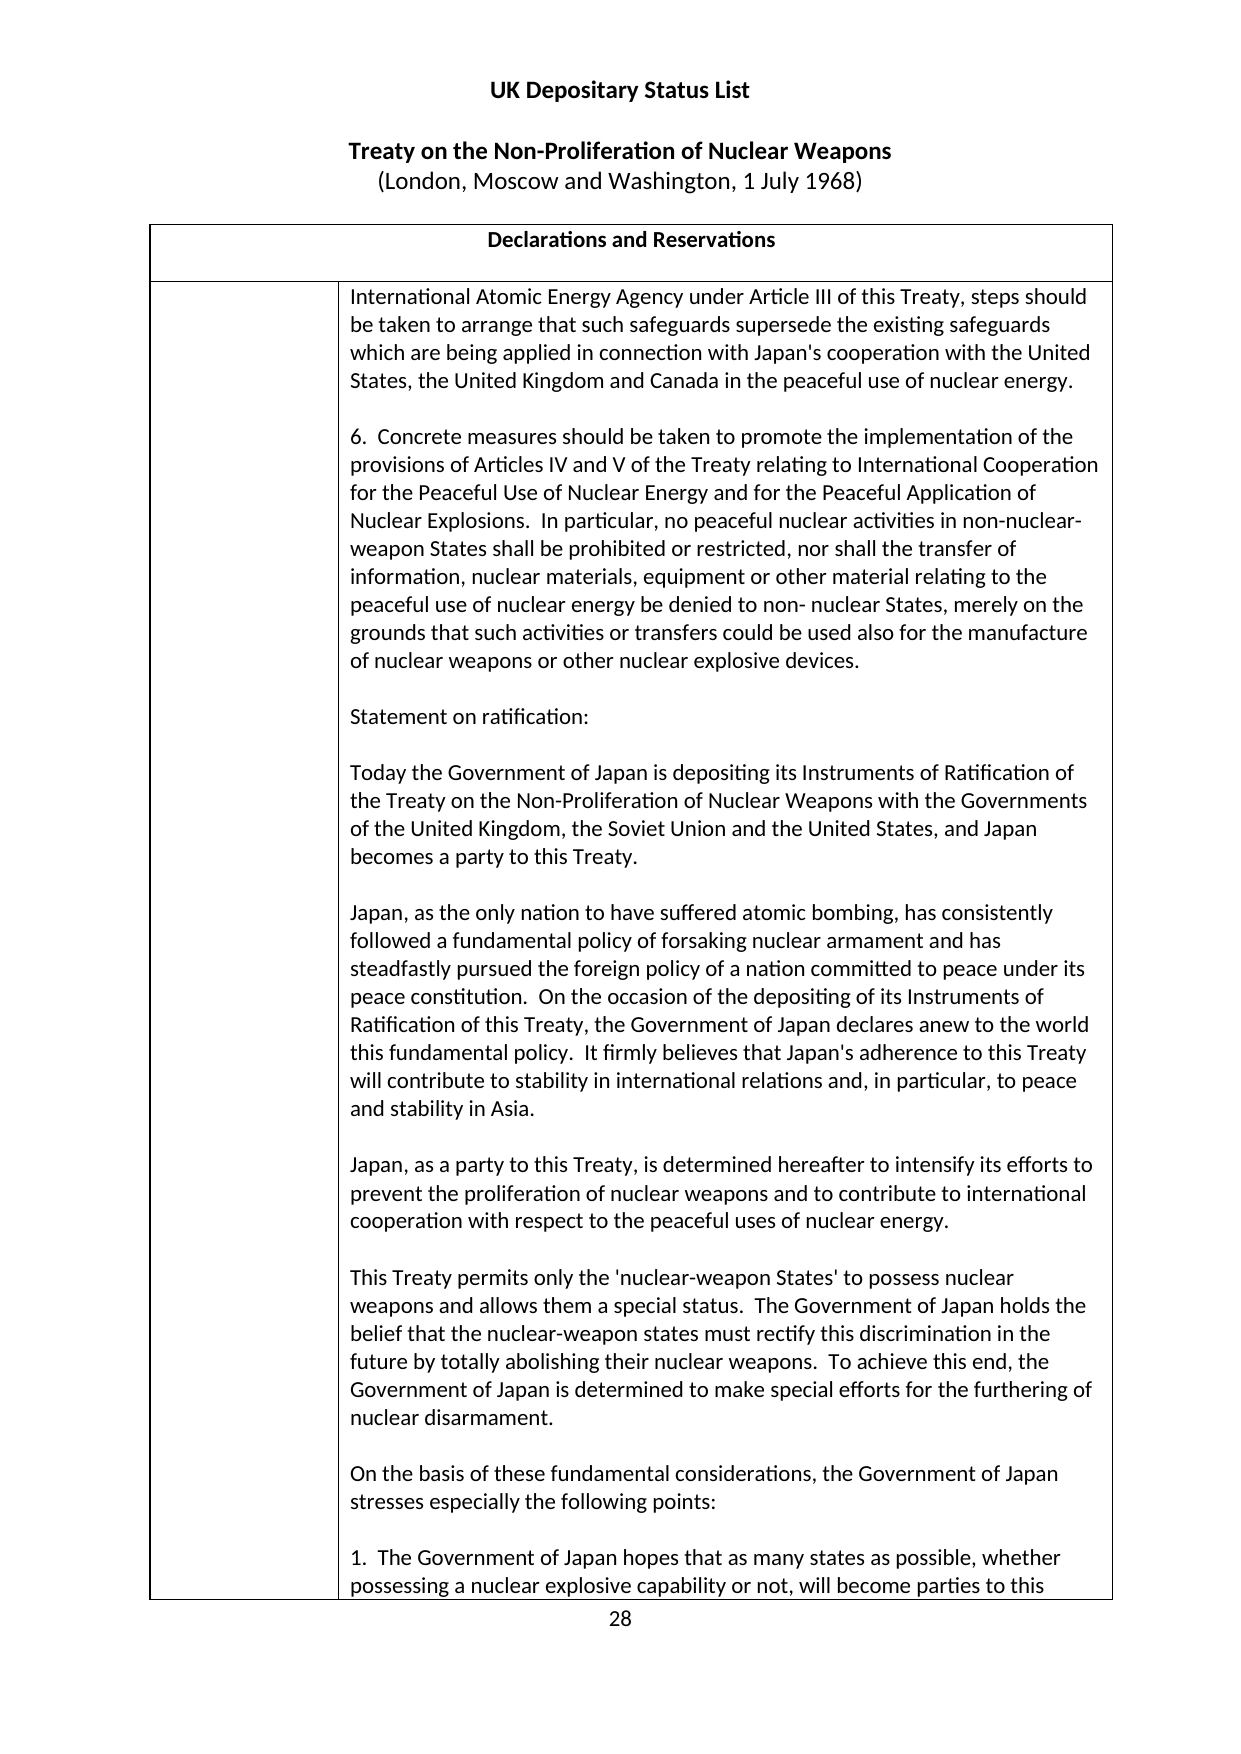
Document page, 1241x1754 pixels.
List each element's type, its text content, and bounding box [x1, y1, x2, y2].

table_header Declarations and Reservations [151, 225, 1112, 281]
table_cell International Atomic Energy Agency under Article III of this Treaty, steps should be taken to arrange that such safeguards supersede the existing safeguards which are being applied in connection with Japan's cooperation with the United States, the United Kingdom and Canada in the peaceful use of nuclear energy. 6. Concrete measures should be taken to promote the implementation of the provisions of Articles IV and V of the Treaty relating to International Cooperation for the Peaceful Use of Nuclear Energy and for the Peaceful Application of Nuclear Explosions. In particular, no peaceful nuclear activities in non-nuclear-weapon States shall be prohibited or restricted, nor shall the transfer of information, nuclear materials, equipment or other material relating to the peaceful use of nuclear energy be denied to non- nuclear States, merely on the grounds that such activities or transfers could be used also for the manufacture of nuclear weapons or other nuclear explosive devices. Statement on ratification: Today the Government of Japan is depositing its Instruments of Ratification of the Treaty on the Non-Proliferation of Nuclear Weapons with the Governments of the United Kingdom, the Soviet Union and the United States, and Japan becomes a party to this Treaty. Japan, as the only nation to have suffered atomic bombing, has consistently followed a fundamental policy of forsaking nuclear armament and has steadfastly pursued the foreign policy of a nation committed to peace under its peace constitution. On the occasion of the depositing of its Instruments of Ratification of this Treaty, the Government of Japan declares anew to the world this fundamental policy. It firmly believes that Japan's adherence to this Treaty will contribute to stability in international relations and, in particular, to peace and stability in Asia. Japan, as a party to this Treaty, is determined hereafter to intensify its efforts to prevent the proliferation of nuclear weapons and to contribute to international cooperation with respect to the peaceful uses of nuclear energy. This Treaty permits only the 'nuclear-weapon States' to possess nuclear weapons and allows them a special status. The Government of Japan holds the belief that the nuclear-weapon states must rectify this discrimination in the future by totally abolishing their nuclear weapons. To achieve this end, the Government of Japan is determined to make special efforts for the furthering of nuclear disarmament. On the basis of these fundamental considerations, the Government of Japan stresses especially the following points: 1. The Government of Japan hopes that as many states as possible, whether possessing a nuclear explosive capability or not, will become parties to this [339, 282, 1112, 1599]
table_cell [151, 282, 338, 1599]
